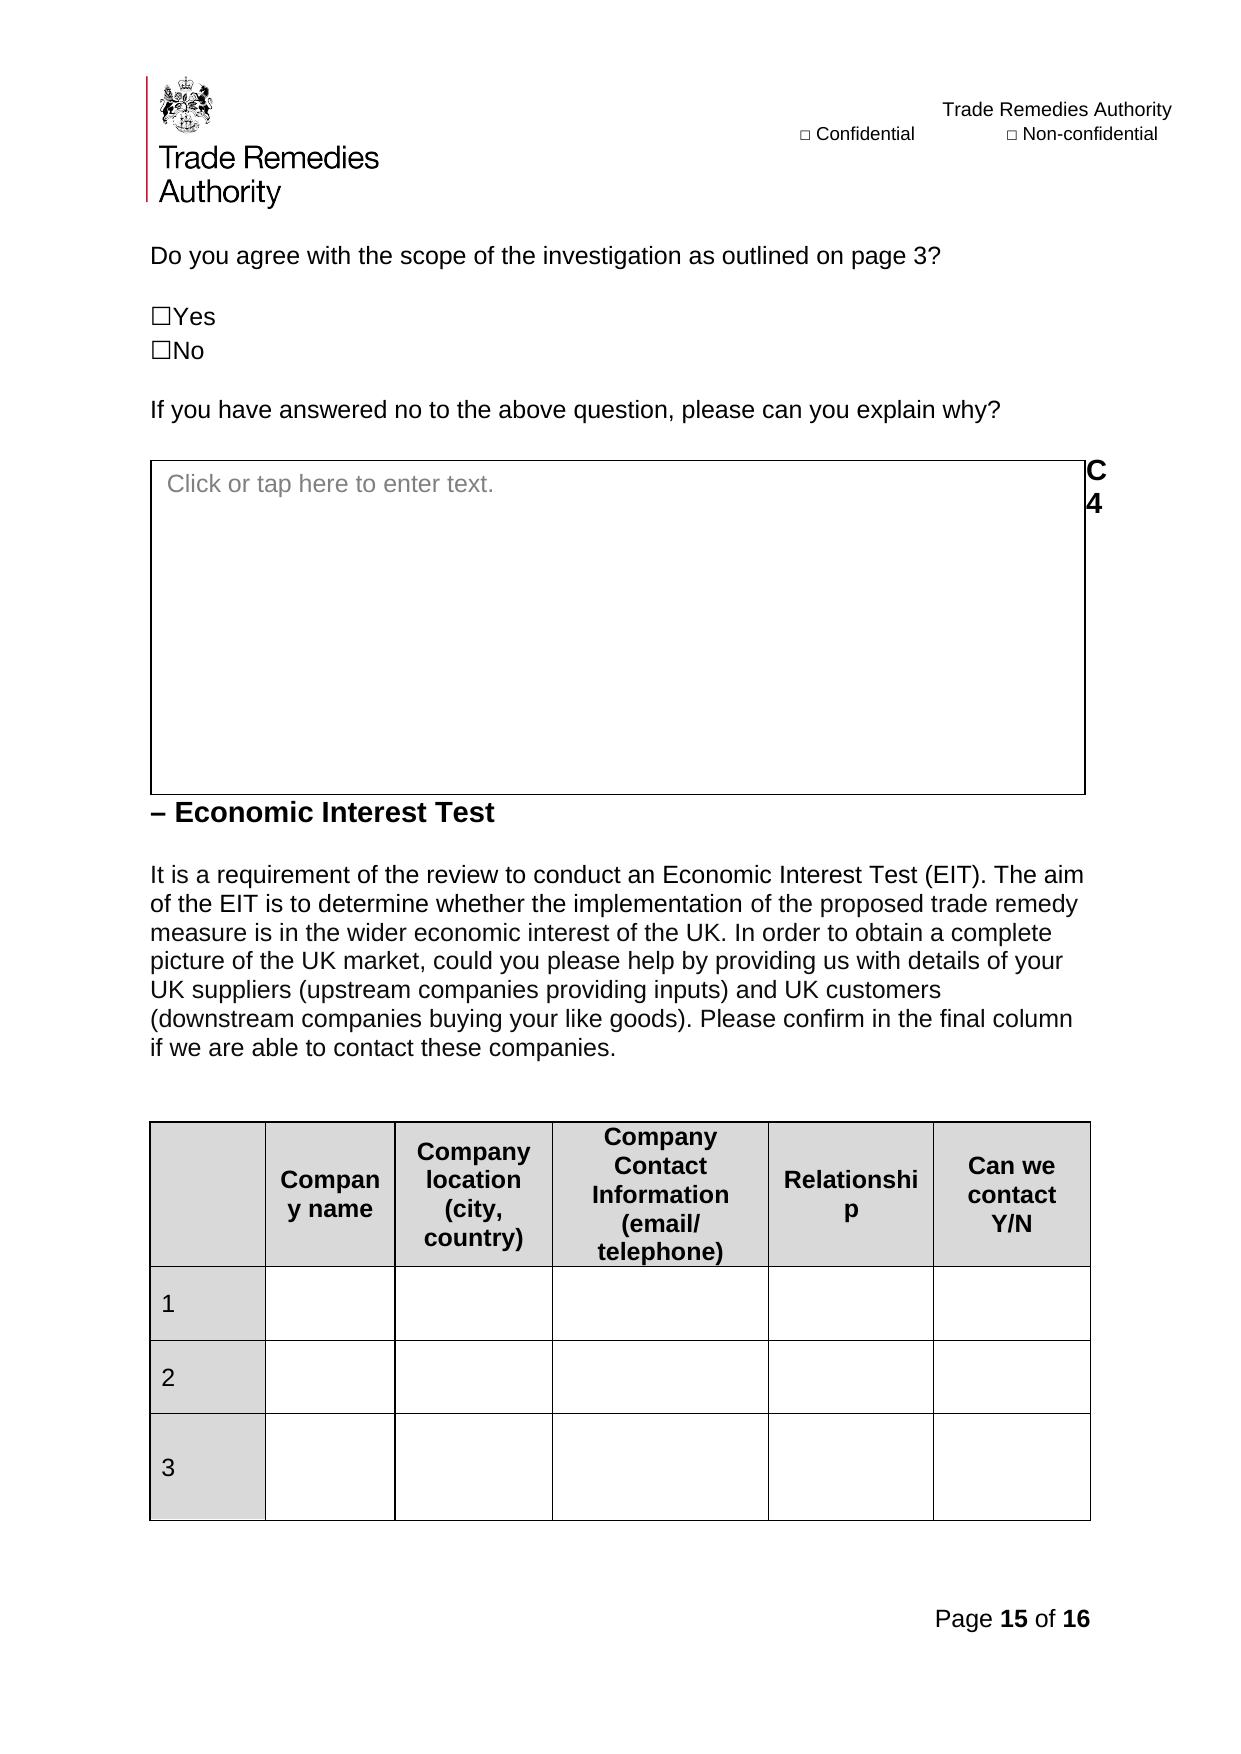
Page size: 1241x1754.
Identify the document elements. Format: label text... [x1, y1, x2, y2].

table_header Relationship [769, 1123, 933, 1266]
text Do you agree with the scope of the investigation as outlined on page 3? [150, 241, 1090, 269]
table_cell [769, 1414, 933, 1519]
table_cell [396, 1267, 552, 1340]
table_cell [266, 1267, 394, 1340]
table_cell [769, 1341, 933, 1413]
text ☐No [150, 332, 1090, 366]
text If you have answered no to the above question, please can you explain why? [150, 395, 1090, 424]
table_cell [553, 1267, 768, 1340]
table_cell [934, 1267, 1090, 1340]
table_cell [266, 1341, 394, 1413]
table_header Company Contact Information (email/telephone) [553, 1123, 768, 1266]
table_header Can we contact Y/N [934, 1123, 1090, 1266]
table_cell [396, 1341, 552, 1413]
table_cell [769, 1267, 933, 1340]
table_header Company name [266, 1123, 394, 1266]
table_header [151, 1123, 265, 1266]
table_cell [396, 1414, 552, 1519]
subtitle C4 – Economic Interest Test [150, 509, 1090, 829]
table_cell [266, 1414, 394, 1519]
table_cell 2 [151, 1341, 265, 1413]
table_cell [553, 1414, 768, 1519]
table_cell 3 [151, 1414, 265, 1519]
text Click or tap here to enter text. [167, 468, 1069, 497]
table_cell 1 [151, 1267, 265, 1340]
subtitle C4 – Economic Interest Test [150, 453, 1090, 506]
table_cell [934, 1341, 1090, 1413]
table_cell [934, 1414, 1090, 1519]
text ☐Yes [150, 298, 1090, 332]
text It is a requirement of the review to conduct an Economic Interest Test (EIT). The aim of the EIT is to determine whether the implementation of the proposed trade remedy measure is in the wider economic interest of the UK. In order to obtain a complete picture of the UK market, could you please help by providing us with details of your UK suppliers (upstream companies providing inputs) and UK customers (downstream companies buying your like goods). Please confirm in the final column if we are able to contact these companies. [150, 860, 1090, 1061]
table_header Company location (city, country) [396, 1123, 552, 1266]
table_cell [553, 1341, 768, 1413]
